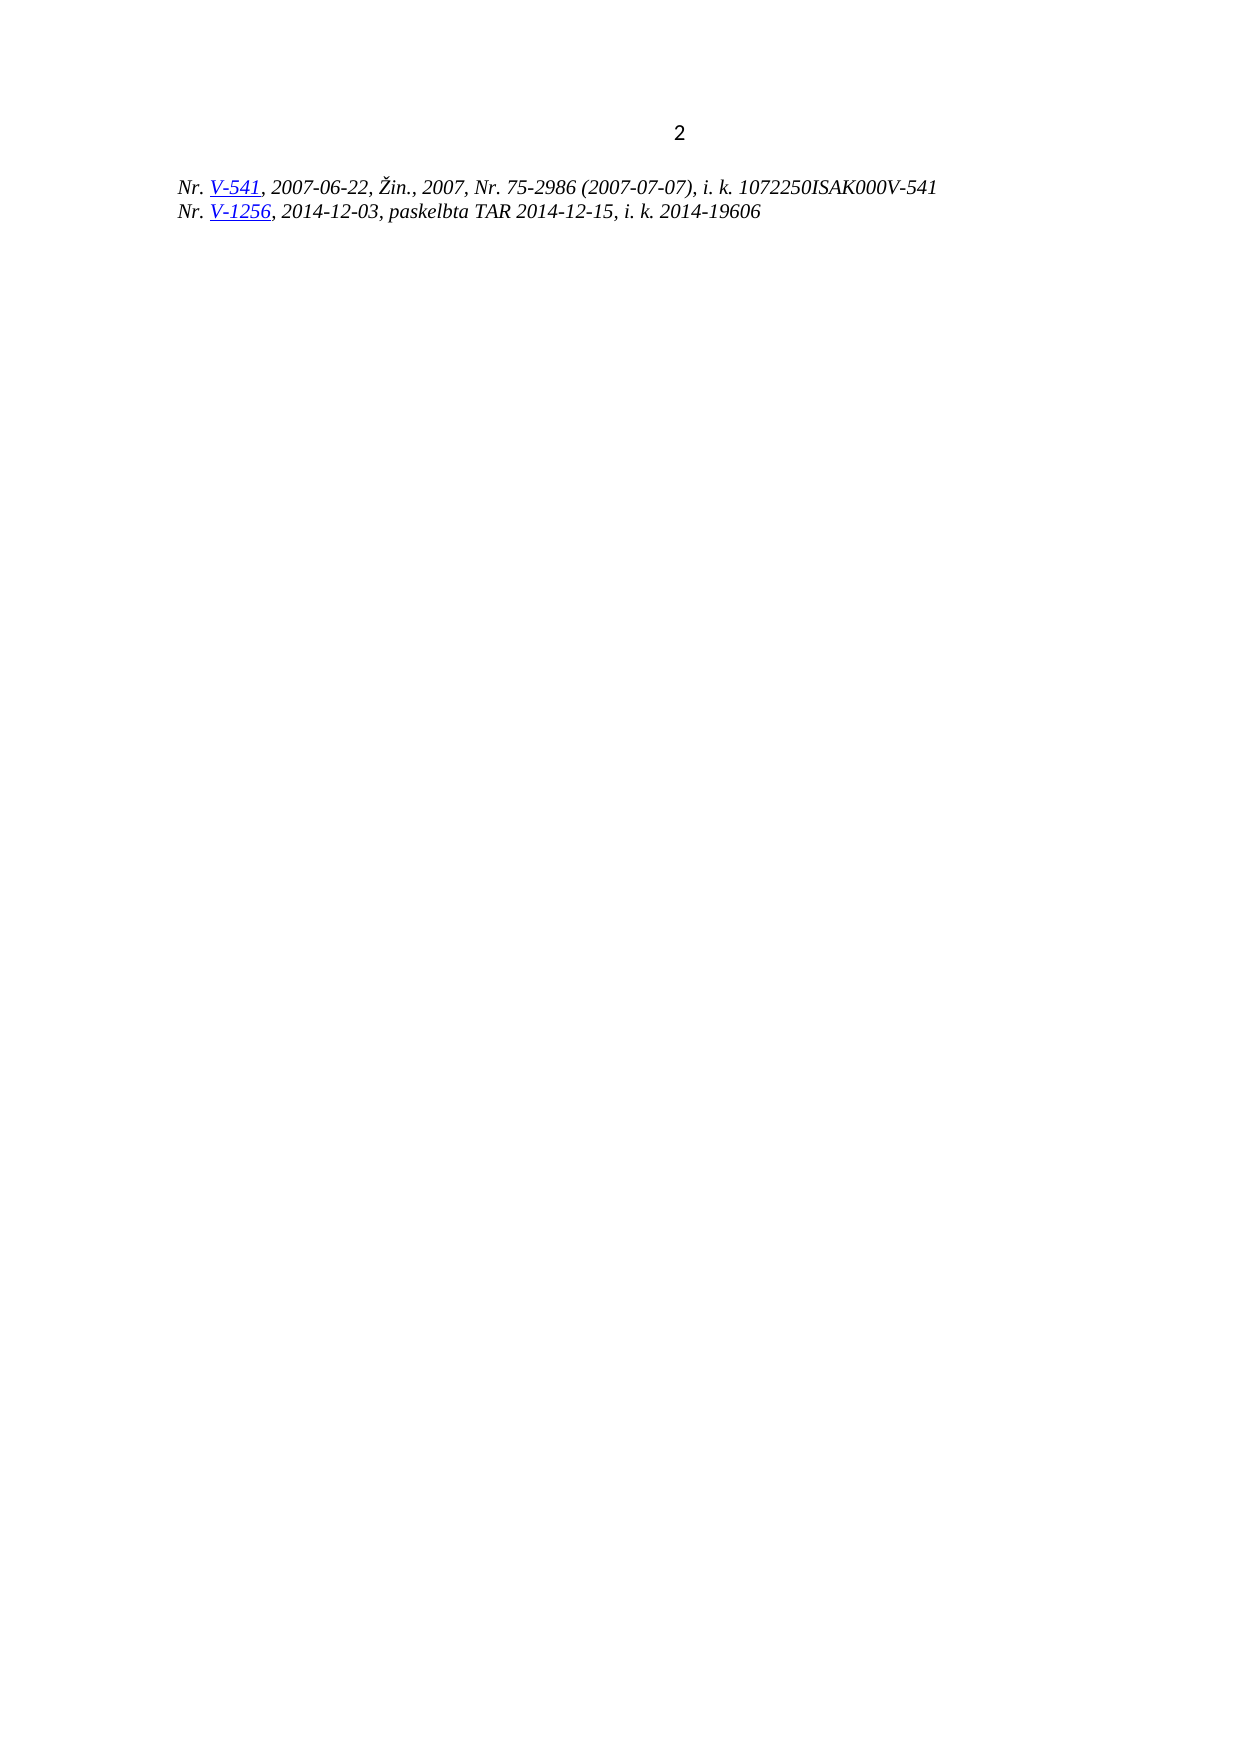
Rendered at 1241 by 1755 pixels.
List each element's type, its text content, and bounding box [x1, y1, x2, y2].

text Nr. V-1256, 2014-12-03, paskelbta TAR 2014-12-15, i. k. 2014-19606 [177, 199, 1181, 223]
text Nr. V-541, 2007-06-22, Žin., 2007, Nr. 75-2986 (2007-07-07), i. k. 1072250ISAK000V-541 [177, 175, 1181, 199]
